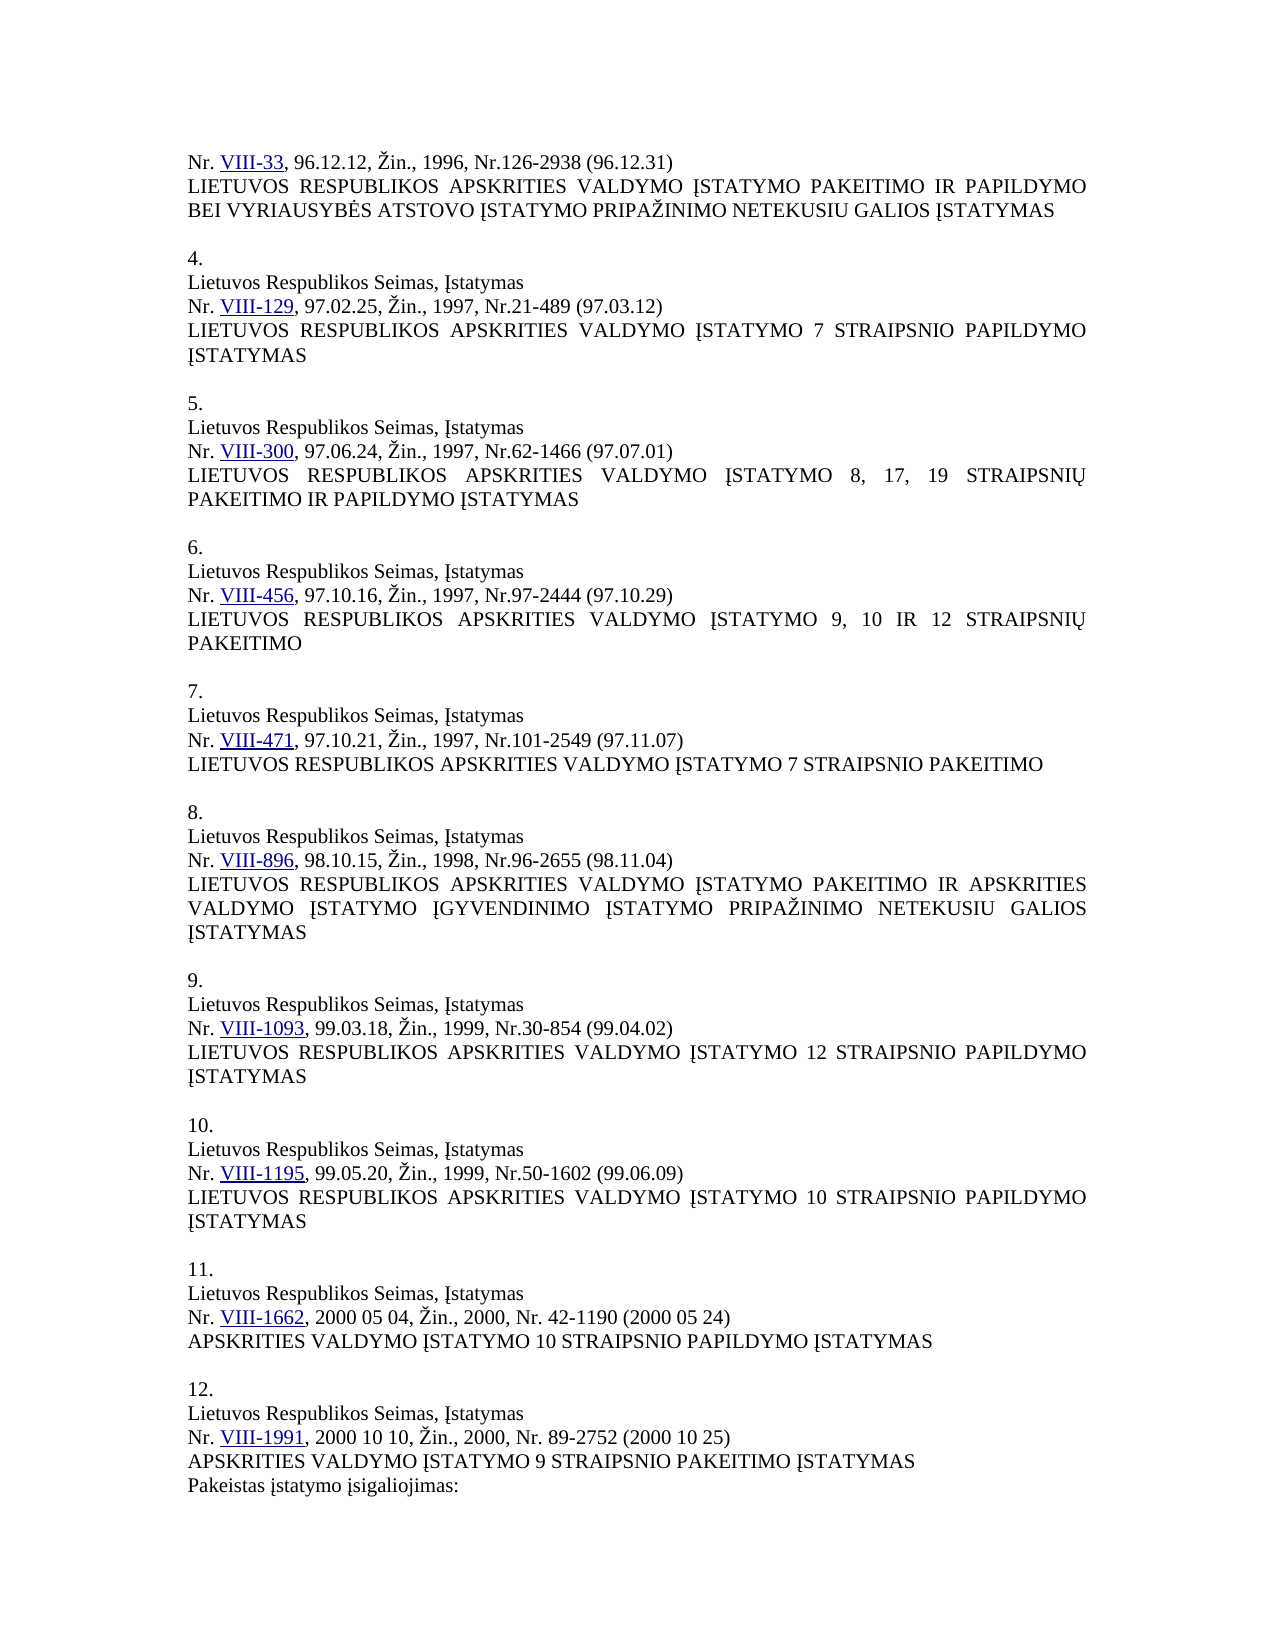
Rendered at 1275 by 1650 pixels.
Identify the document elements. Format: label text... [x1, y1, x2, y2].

text LIETUVOS RESPUBLIKOS APSKRITIES VALDYMO ĮSTATYMO 7 STRAIPSNIO PAKEITIMO [187, 752, 1087, 776]
text Nr. VIII-1662, 2000 05 04, Žin., 2000, Nr. 42-1190 (2000 05 24) [187, 1305, 1087, 1329]
text LIETUVOS RESPUBLIKOS APSKRITIES VALDYMO ĮSTATYMO PAKEITIMO IR APSKRITIES VALDYMO ĮSTATYMO ĮGYVENDINIMO ĮSTATYMO PRIPAŽINIMO NETEKUSIU GALIOS ĮSTATYMAS [187, 872, 1087, 944]
text Nr. VIII-471, 97.10.21, Žin., 1997, Nr.101-2549 (97.11.07) [187, 727, 1087, 752]
text APSKRITIES VALDYMO ĮSTATYMO 9 STRAIPSNIO PAKEITIMO ĮSTATYMAS [187, 1449, 1087, 1473]
text Lietuvos Respublikos Seimas, Įstatymas [187, 1281, 1087, 1305]
text LIETUVOS RESPUBLIKOS APSKRITIES VALDYMO ĮSTATYMO 10 STRAIPSNIO PAPILDYMO ĮSTATYMAS [187, 1185, 1087, 1233]
text 6. [187, 535, 1087, 559]
text Nr. VIII-1093, 99.03.18, Žin., 1999, Nr.30-854 (99.04.02) [187, 1016, 1087, 1040]
text Nr. VIII-456, 97.10.16, Žin., 1997, Nr.97-2444 (97.10.29) [187, 583, 1087, 607]
text Nr. VIII-33, 96.12.12, Žin., 1996, Nr.126-2938 (96.12.31) [187, 150, 1087, 174]
text Lietuvos Respublikos Seimas, Įstatymas [187, 415, 1087, 439]
text 9. [187, 968, 1087, 992]
text 5. [187, 391, 1087, 415]
text Lietuvos Respublikos Seimas, Įstatymas [187, 703, 1087, 727]
text Nr. VIII-300, 97.06.24, Žin., 1997, Nr.62-1466 (97.07.01) [187, 439, 1087, 463]
text Pakeistas įstatymo įsigaliojimas: [187, 1473, 1087, 1497]
text LIETUVOS RESPUBLIKOS APSKRITIES VALDYMO ĮSTATYMO PAKEITIMO IR PAPILDYMO BEI VYRIAUSYBĖS ATSTOVO ĮSTATYMO PRIPAŽINIMO NETEKUSIU GALIOS ĮSTATYMAS [187, 174, 1087, 222]
text Lietuvos Respublikos Seimas, Įstatymas [187, 270, 1087, 294]
text Nr. VIII-1195, 99.05.20, Žin., 1999, Nr.50-1602 (99.06.09) [187, 1161, 1087, 1185]
text Lietuvos Respublikos Seimas, Įstatymas [187, 1401, 1087, 1425]
text Lietuvos Respublikos Seimas, Įstatymas [187, 1137, 1087, 1161]
text LIETUVOS RESPUBLIKOS APSKRITIES VALDYMO ĮSTATYMO 7 STRAIPSNIO PAPILDYMO ĮSTATYMAS [187, 318, 1087, 367]
text LIETUVOS RESPUBLIKOS APSKRITIES VALDYMO ĮSTATYMO 9, 10 IR 12 STRAIPSNIŲ PAKEITIMO [187, 607, 1087, 655]
text 10. [187, 1112, 1087, 1137]
text 11. [187, 1257, 1087, 1281]
text Lietuvos Respublikos Seimas, Įstatymas [187, 559, 1087, 583]
text Lietuvos Respublikos Seimas, Įstatymas [187, 824, 1087, 848]
text APSKRITIES VALDYMO ĮSTATYMO 10 STRAIPSNIO PAPILDYMO ĮSTATYMAS [187, 1329, 1087, 1353]
text 4. [187, 246, 1087, 270]
text Nr. VIII-1991, 2000 10 10, Žin., 2000, Nr. 89-2752 (2000 10 25) [187, 1425, 1087, 1449]
text 8. [187, 800, 1087, 824]
text 7. [187, 679, 1087, 703]
text LIETUVOS RESPUBLIKOS APSKRITIES VALDYMO ĮSTATYMO 8, 17, 19 STRAIPSNIŲ PAKEITIMO IR PAPILDYMO ĮSTATYMAS [187, 463, 1087, 511]
text Lietuvos Respublikos Seimas, Įstatymas [187, 992, 1087, 1016]
text LIETUVOS RESPUBLIKOS APSKRITIES VALDYMO ĮSTATYMO 12 STRAIPSNIO PAPILDYMO ĮSTATYMAS [187, 1040, 1087, 1088]
text Nr. VIII-896, 98.10.15, Žin., 1998, Nr.96-2655 (98.11.04) [187, 848, 1087, 872]
text Nr. VIII-129, 97.02.25, Žin., 1997, Nr.21-489 (97.03.12) [187, 294, 1087, 318]
text 12. [187, 1377, 1087, 1401]
